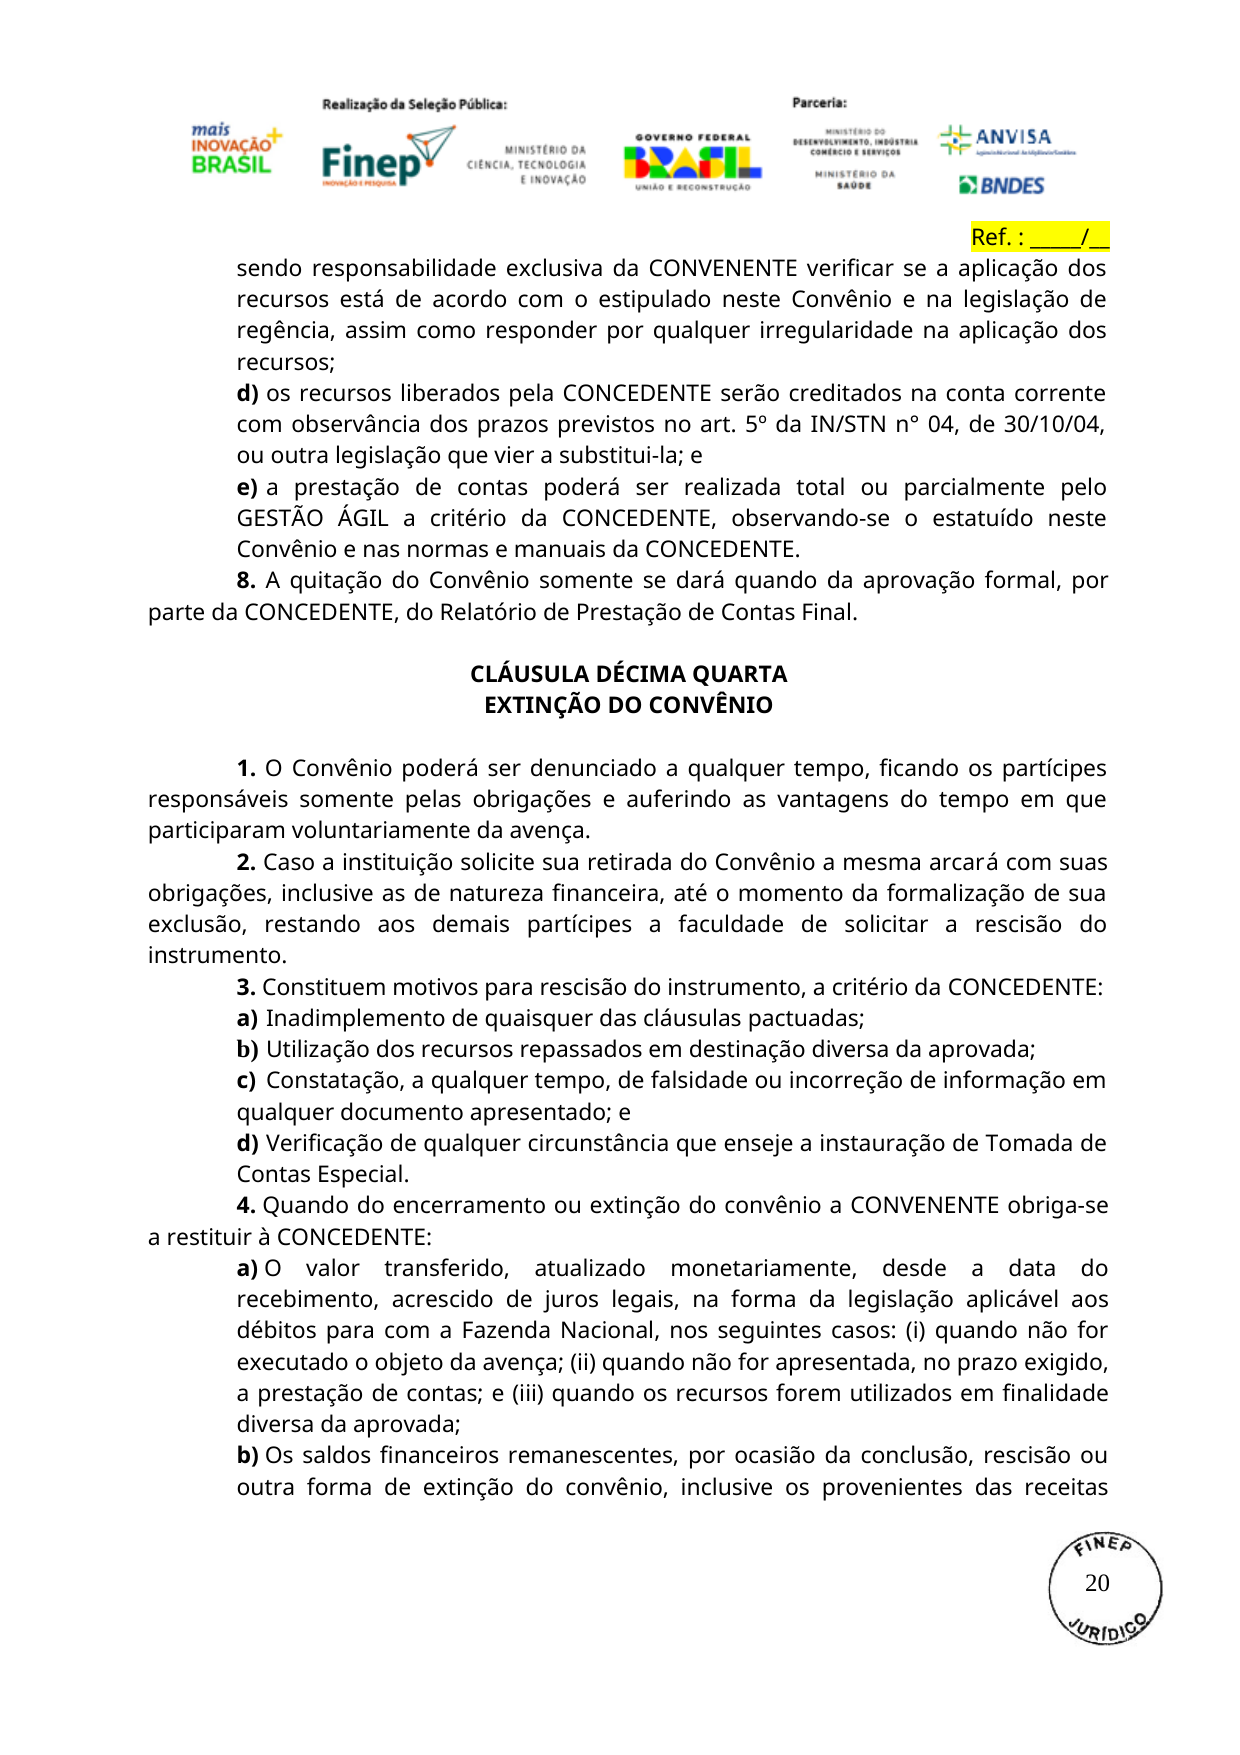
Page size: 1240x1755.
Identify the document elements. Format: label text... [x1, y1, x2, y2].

list CLÁUSULA DÉCIMA QUARTA [148, 658, 1110, 689]
list EXTINÇÃO DO CONVÊNIO [148, 689, 1110, 721]
list Utilização dos recursos repassados em destinação diversa da aprovada; [236, 1033, 1108, 1064]
list b) Os saldos financeiros remanescentes, por ocasião da conclusão, rescisão ou outra forma de extinção do convênio, inclusive os provenientes das receitas [236, 1439, 1110, 1502]
list Verificação de qualquer circunstância que enseje a instauração de Tomada de Contas Especial. [236, 1127, 1108, 1189]
text 2. Caso a instituição solicite sua retirada do Convênio a mesma arcará com suas obrigações, inclusive as de natureza financeira, até o momento da formalização de sua exclusão, restando aos demais partícipes a faculdade de solicitar a rescisão do instrumento. [148, 846, 1108, 971]
text 1. O Convênio poderá ser denunciado a qualquer tempo, ficando os partícipes responsáveis somente pelas obrigações e auferindo as vantagens do tempo em que participaram voluntariamente da avença. [148, 752, 1108, 846]
list Inadimplemento de quaisquer das cláusulas pactuadas; [236, 1002, 1108, 1033]
text 4. Quando do encerramento ou extinção do convênio a CONVENENTE obriga-se a restituir à CONCEDENTE: [148, 1189, 1110, 1252]
list Constatação, a qualquer tempo, de falsidade ou incorreção de informação em qualquer documento apresentado; e [236, 1064, 1108, 1127]
text 3. Constituem motivos para rescisão do instrumento, a critério da CONCEDENTE: [148, 971, 1108, 1002]
list a) O valor transferido, atualizado monetariamente, desde a data do recebimento, acrescido de juros legais, na forma da legislação aplicável aos débitos para com a Fazenda Nacional, nos seguintes casos: (i) quando não for executado o objeto da avença; (ii) quando não for apresentada, no prazo exigido, a prestação de contas; e (iii) quando os recursos forem utilizados em finalidade diversa da aprovada; [236, 1252, 1110, 1439]
list sendo responsabilidade exclusiva da CONVENENTE verificar se a aplicação dos recursos está de acordo com o estipulado neste Convênio e na legislação de regência, assim como responder por qualquer irregularidade na aplicação dos recursos; [236, 252, 1107, 377]
list a prestação de contas poderá ser realizada total ou parcialmente pelo GESTÃO ÁGIL a critério da CONCEDENTE, observando-se o estatuído neste Convênio e nas normas e manuais da CONCEDENTE. [236, 471, 1107, 564]
list os recursos liberados pela CONCEDENTE serão creditados na conta corrente com observância dos prazos previstos no art. 5º da IN/STN n° 04, de 30/10/04, ou outra legislação que vier a substitui-la; e [236, 377, 1107, 471]
text 8. A quitação do Convênio somente se dará quando da aprovação formal, por parte da CONCEDENTE, do Relatório de Prestação de Contas Final. [148, 564, 1110, 627]
